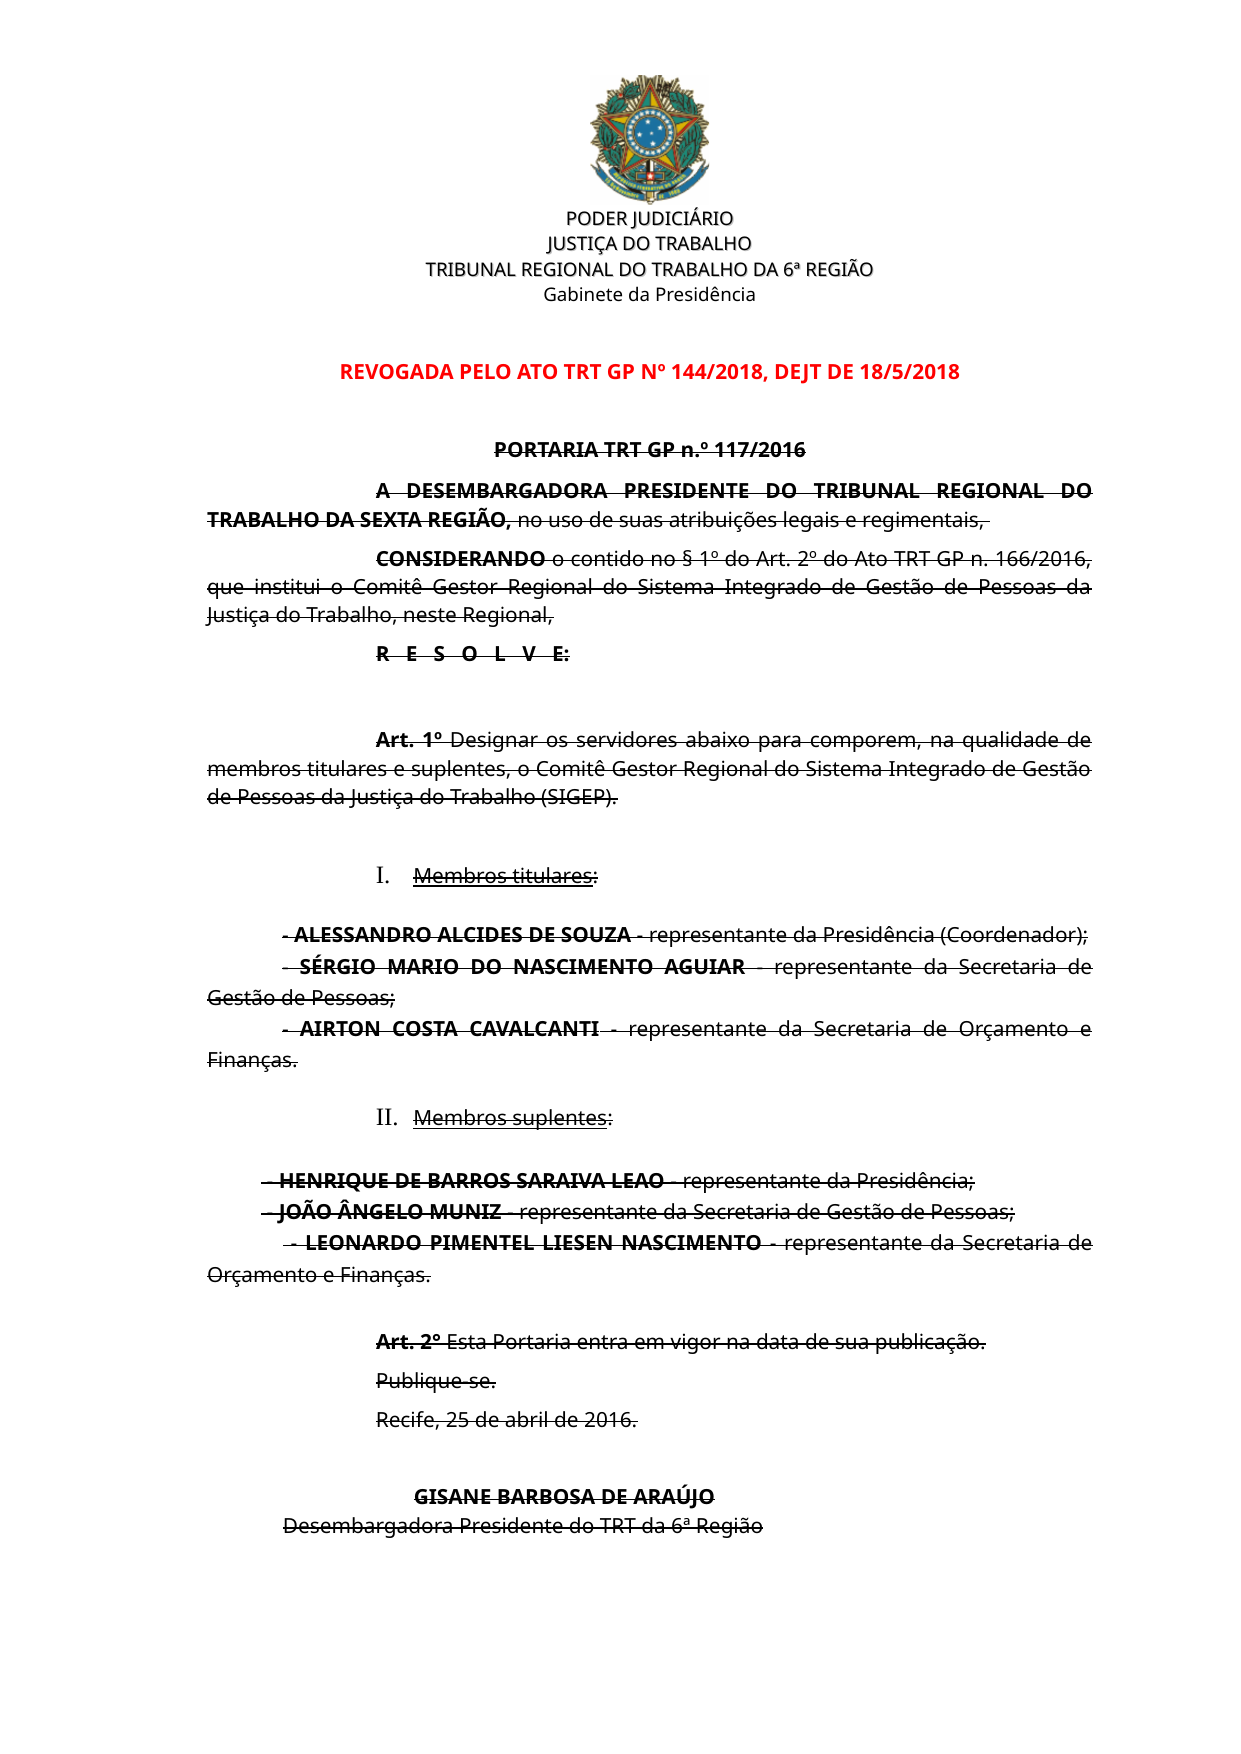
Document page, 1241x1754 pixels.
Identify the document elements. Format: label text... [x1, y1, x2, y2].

text Art. 1º Designar os servidores abaixo para comporem, na qualidade de membros titulares e suplentes, o Comitê Gestor Regional do Sistema Integrado de Gestão de Pessoas da Justiça do Trabalho (SIGEP). [207, 725, 1092, 770]
subtitle PORTARIA TRT GP n.º 117/2016 [207, 435, 1092, 464]
text - LEONARDO PIMENTEL LIESEN NASCIMENTO - representante da Secretaria de Orçamento e Finanças. [207, 1226, 1092, 1288]
text CONSIDERANDO o contido no § 1º do Art. 2º do Ato TRT GP n. 166/2016, que institui o Comitê Gestor Regional do Sistema Integrado de Gestão de Pessoas da Justiça do Trabalho, neste Regional, [207, 544, 1092, 588]
text Desembargadora Presidente do TRT da 6ª Região [207, 1511, 1092, 1539]
text GISANE BARBOSA DE ARAÚJO [207, 1482, 1092, 1511]
text Art. 2° Esta Portaria entra em vigor na data de sua publicação. [207, 1327, 1092, 1356]
text - JOÃO ÂNGELO MUNIZ - representante da Secretaria de Gestão de Pessoas; [207, 1194, 1092, 1226]
text - ALESSANDRO ALCIDES DE SOUZA - representante da Presidência (Coordenador); [207, 918, 1092, 949]
text - AIRTON COSTA CAVALCANTI - representante da Secretaria de Orçamento e Finanças. [207, 1012, 1092, 1074]
text - HENRIQUE DE BARROS SARAIVA LEAO - representante da Presidência; [207, 1163, 1092, 1194]
text CONSIDERANDO o contido no § 1º do Art. 2º do Ato TRT GP n. 166/2016, que institui o Comitê Gestor Regional do Sistema Integrado de Gestão de Pessoas da Justiça do Trabalho, neste Regional, [207, 590, 1092, 629]
text A DESEMBARGADORA PRESIDENTE DO TRIBUNAL REGIONAL DO TRABALHO DA SEXTA REGIÃO, no uso de suas atribuições legais e regimentais, [207, 476, 1092, 533]
text Recife, 25 de abril de 2016. [207, 1405, 1092, 1433]
text Publique-se. [207, 1366, 1092, 1394]
list Membros titulares: [376, 860, 1092, 889]
subtitle REVOGADA PELO ATO TRT GP Nº 144/2018, DEJT DE 18/5/2018 [207, 357, 1092, 385]
picture [590, 75, 710, 205]
text R E S O L V E: [207, 639, 1092, 668]
text Art. 1º Designar os servidores abaixo para comporem, na qualidade de membros titulares e suplentes, o Comitê Gestor Regional do Sistema Integrado de Gestão de Pessoas da Justiça do Trabalho (SIGEP). [207, 771, 1092, 811]
list Membros suplentes: [376, 1102, 1092, 1132]
text - SÉRGIO MARIO DO NASCIMENTO AGUIAR - representante da Secretaria de Gestão de Pessoas; [207, 949, 1092, 1012]
